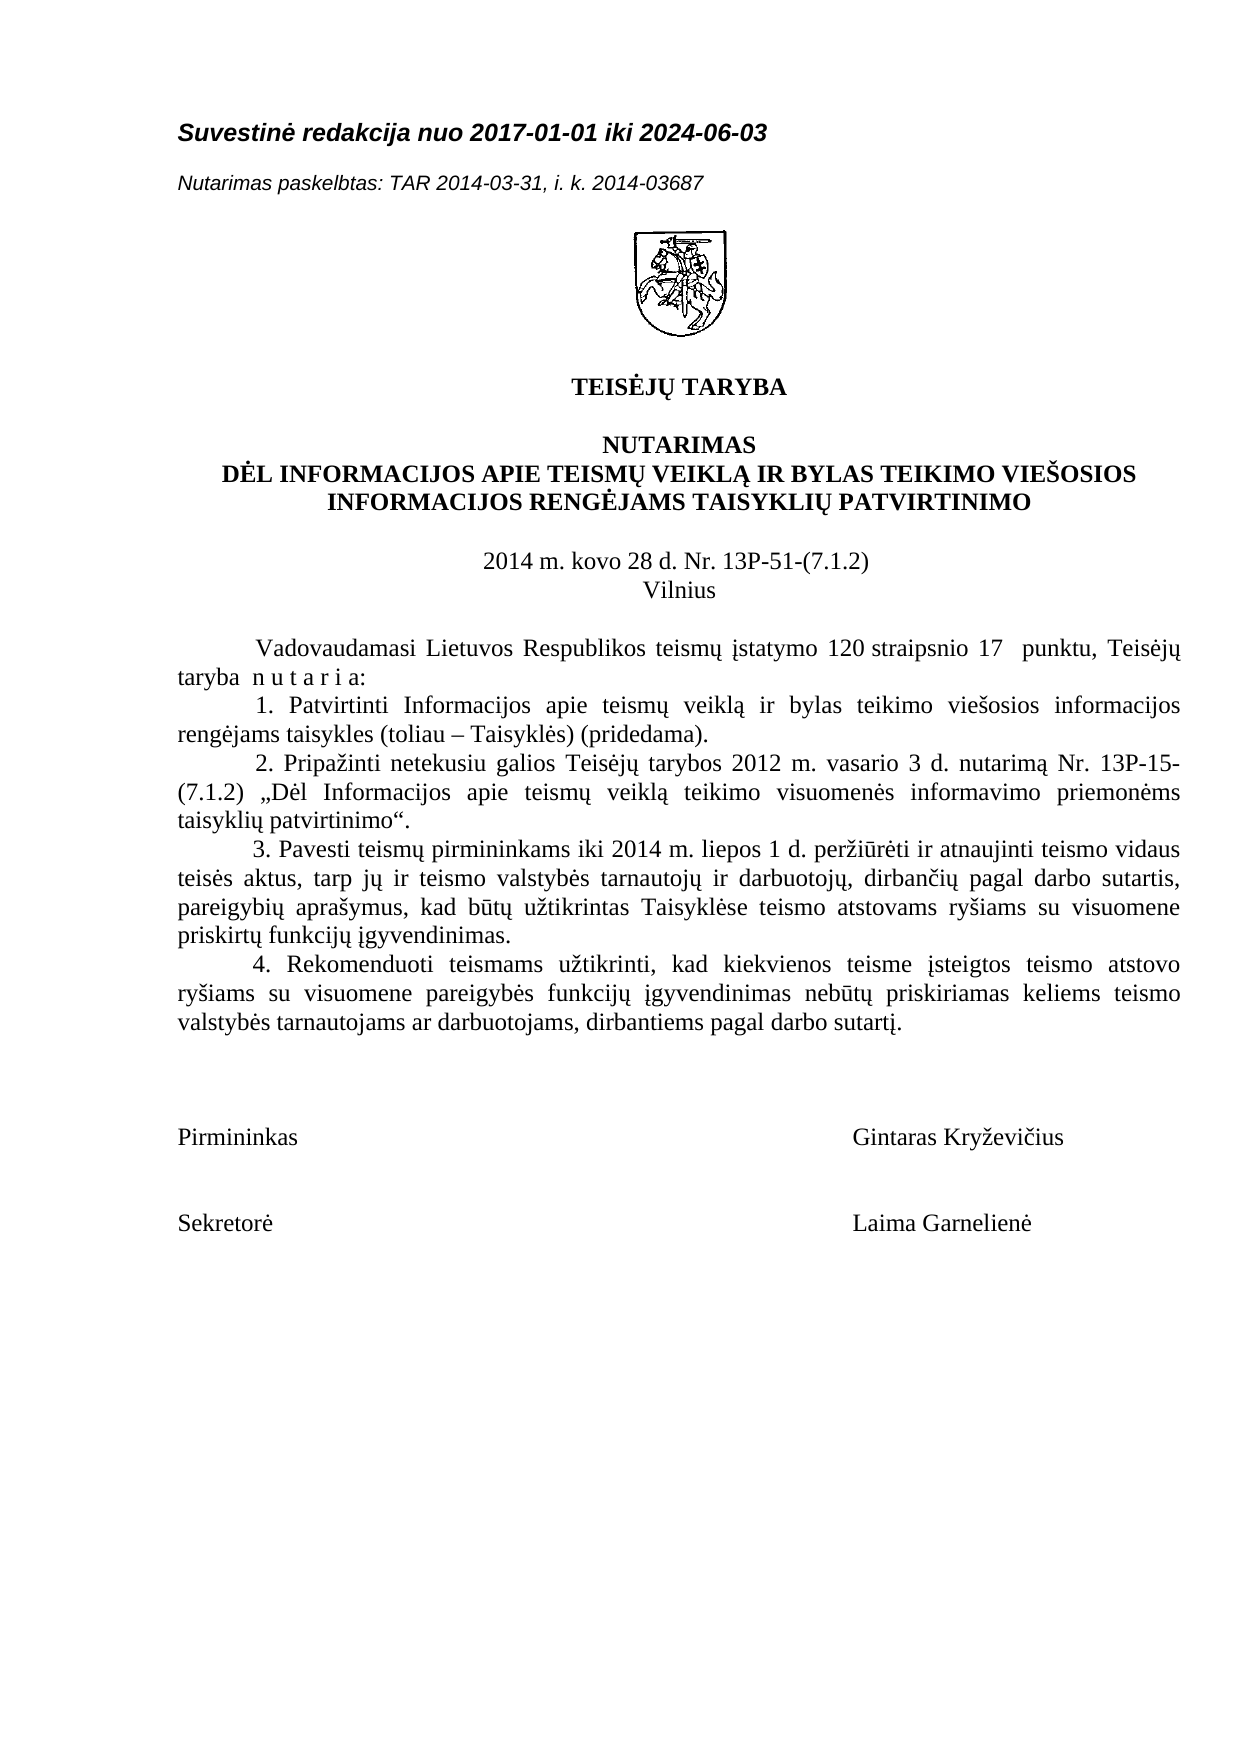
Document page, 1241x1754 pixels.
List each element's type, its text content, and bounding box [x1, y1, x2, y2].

text 3. Pavesti teismų pirmininkams iki 2014 m. liepos 1 d. peržiūrėti ir atnaujinti teismo vidaus teisės aktus, tarp jų ir teismo valstybės tarnautojų ir darbuotojų, dirbančių pagal darbo sutartis, pareigybių aprašymus, kad būtų užtikrintas Taisyklėse teismo atstovams ryšiams su visuomene priskirtų funkcijų įgyvendinimas. [177, 834, 1181, 949]
text Pirmininkas Gintaras Kryževičius [177, 1122, 1181, 1151]
text DĖL INFORMACIJOS APIE TEISMŲ VEIKLĄ IR BYLAS TEIKIMO VIEŠOSIOS INFORMACIJOS RENGĖJAMS taisyklių PAtvirtinimo [177, 459, 1181, 516]
text 4. Rekomenduoti teismams užtikrinti, kad kiekvienos teisme įsteigtos teismo atstovo ryšiams su visuomene pareigybės funkcijų įgyvendinimas nebūtų priskiriamas keliems teismo valstybės tarnautojams ar darbuotojams, dirbantiems pagal darbo sutartį. [177, 949, 1181, 1036]
text 2014 m. kovo 28 d. Nr. 13P-51-(7.1.2) [177, 545, 1181, 576]
text Nutarimas paskelbtas: TAR 2014-03-31, i. k. 2014-03687 [177, 171, 1181, 195]
text NUTARIMAS [177, 430, 1181, 459]
text Suvestinė redakcija nuo 2017-01-01 iki 2024-06-03 [177, 118, 1181, 147]
text 1. Patvirtinti Informacijos apie teismų veiklą ir bylas teikimo viešosios informacijos rengėjams taisykles (toliau – Taisyklės) (pridedama). [177, 691, 1181, 748]
text TEISĖJŲ TARYBA [177, 372, 1181, 401]
text Sekretorė Laima Garnelienė [177, 1208, 1181, 1237]
text 2. Pripažinti netekusiu galios Teisėjų tarybos 2012 m. vasario 3 d. nutarimą Nr. 13P-15-(7.1.2) „Dėl Informacijos apie teismų veiklą teikimo visuomenės informavimo priemonėms taisyklių patvirtinimo“. [177, 748, 1181, 834]
text Vilnius [177, 576, 1181, 604]
text Vadovaudamasi Lietuvos Respublikos teismų įstatymo 120 straipsnio 17 punktu, Teisėjų taryba n u t a r i a: [177, 633, 1181, 691]
